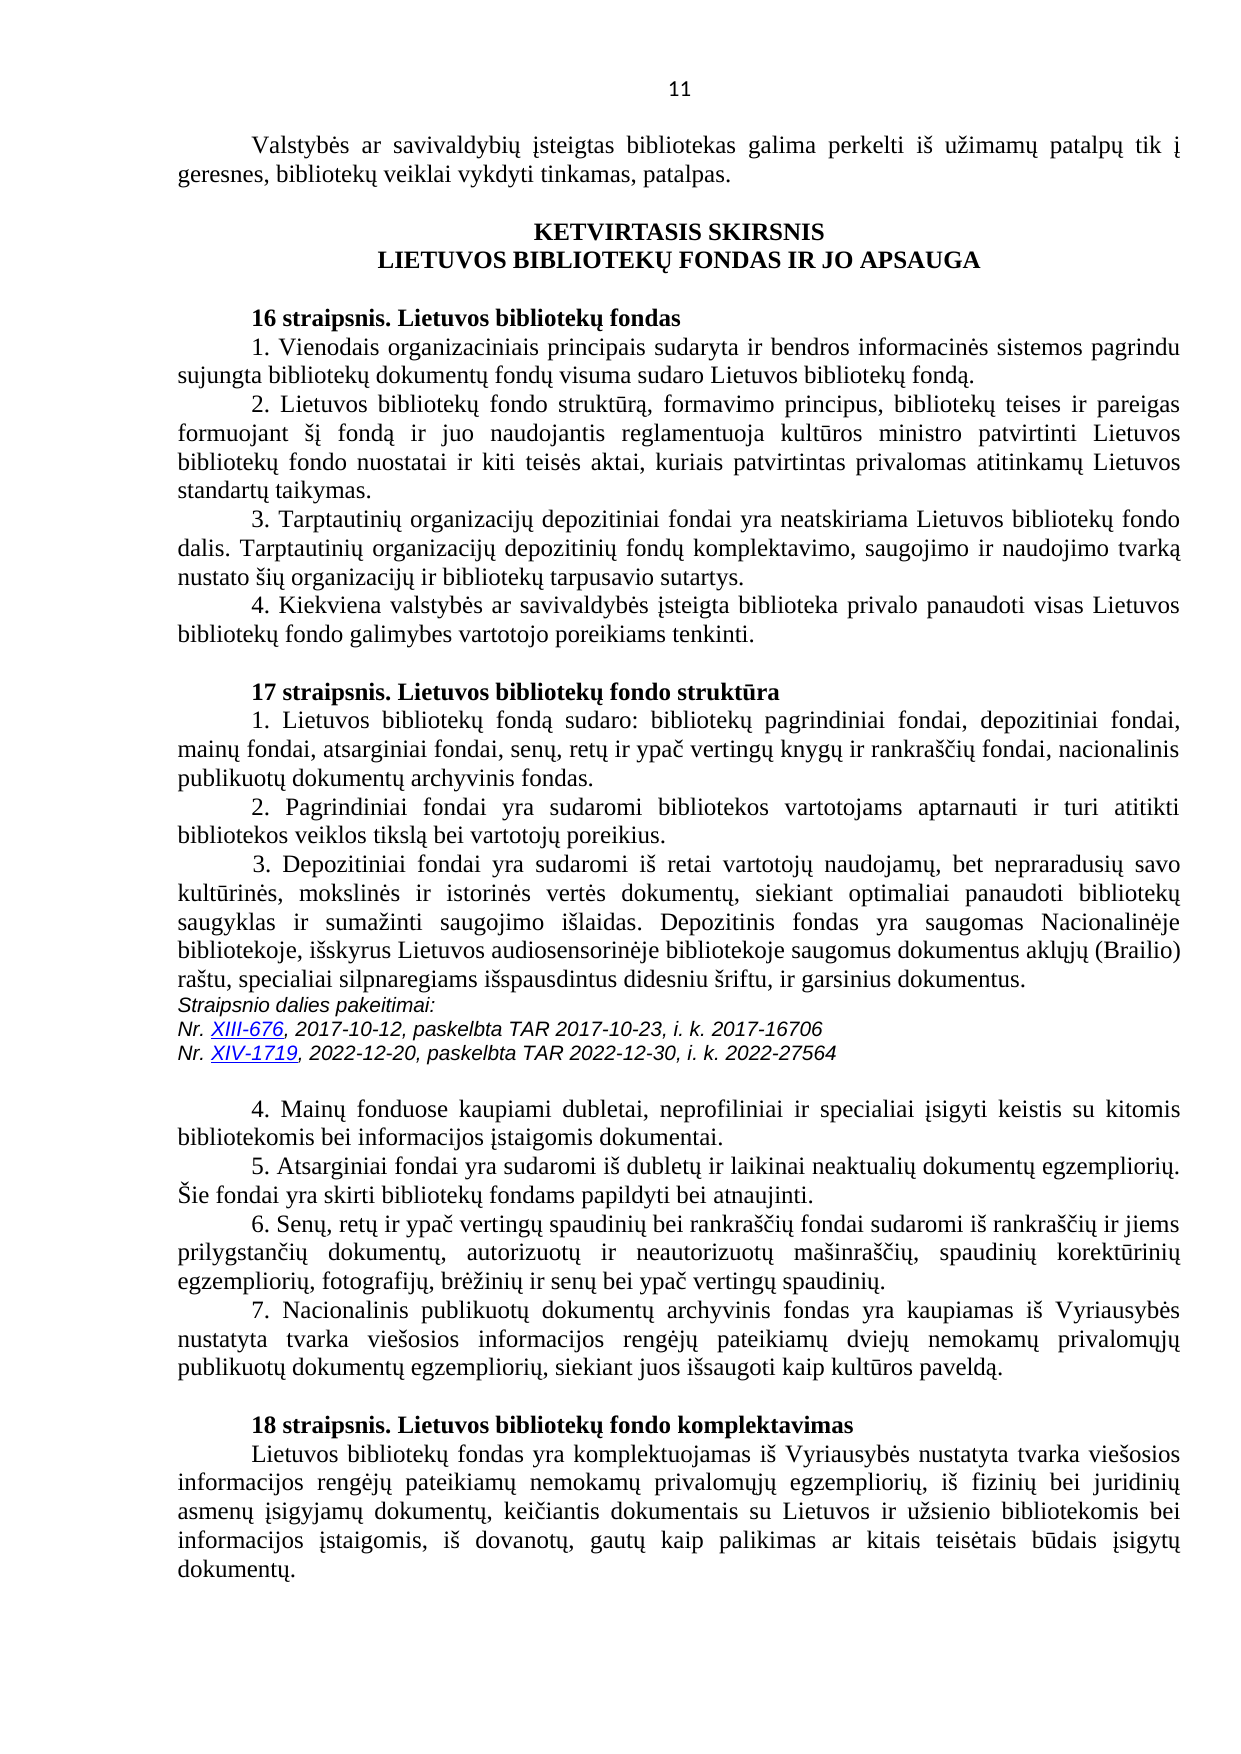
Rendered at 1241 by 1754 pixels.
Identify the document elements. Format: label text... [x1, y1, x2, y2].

text 3. Tarptautinių organizacijų depozitiniai fondai yra neatskiriama Lietuvos bibliotekų fondo dalis. Tarptautinių organizacijų depozitinių fondų komplektavimo, saugojimo ir naudojimo tvarką nustato šių organizacijų ir bibliotekų tarpusavio sutartys. [177, 504, 1181, 591]
text 17 straipsnis. Lietuvos bibliotekų fondo struktūra [177, 677, 1181, 706]
subtitle LIETUVOS BIBLIOTEKŲ FONDAS IR JO APSAUGA [177, 246, 1181, 274]
text 7. Nacionalinis publikuotų dokumentų archyvinis fondas yra kaupiamas iš Vyriausybės nustatyta tvarka viešosios informacijos rengėjų pateikiamų dviejų nemokamų privalomųjų publikuotų dokumentų egzempliorių, siekiant juos išsaugoti kaip kultūros paveldą. [177, 1295, 1181, 1381]
text 2. Pagrindiniai fondai yra sudaromi bibliotekos vartotojams aptarnauti ir turi atitikti bibliotekos veiklos tikslą bei vartotojų poreikius. [177, 792, 1181, 849]
text 1. Lietuvos bibliotekų fondą sudaro: bibliotekų pagrindiniai fondai, depozitiniai fondai, mainų fondai, atsarginiai fondai, senų, retų ir ypač vertingų knygų ir rankraščių fondai, nacionalinis publikuotų dokumentų archyvinis fondas. [177, 706, 1181, 792]
text KETVIRTASIS SKIRSNIS [177, 217, 1181, 246]
text 3. Depozitiniai fondai yra sudaromi iš retai vartotojų naudojamų, bet nepraradusių savo kultūrinės, mokslinės ir istorinės vertės dokumentų, siekiant optimaliai panaudoti bibliotekų saugyklas ir sumažinti saugojimo išlaidas. Depozitinis fondas yra saugomas Nacionalinėje bibliotekoje, išskyrus Lietuvos audiosensorinėje bibliotekoje saugomus dokumentus aklųjų (Brailio) raštu, specialiai silpnaregiams išspausdintus didesniu šriftu, ir garsinius dokumentus. [177, 849, 1181, 993]
text 2. Lietuvos bibliotekų fondo struktūrą, formavimo principus, bibliotekų teises ir pareigas formuojant šį fondą ir juo naudojantis reglamentuoja kultūros ministro patvirtinti Lietuvos bibliotekų fondo nuostatai ir kiti teisės aktai, kuriais patvirtintas privalomas atitinkamų Lietuvos standartų taikymas. [177, 389, 1181, 504]
text Nr. XIV-1719, 2022-12-20, paskelbta TAR 2022-12-30, i. k. 2022-27564 [177, 1041, 1181, 1065]
text Valstybės ar savivaldybių įsteigtas bibliotekas galima perkelti iš užimamų patalpų tik į geresnes, bibliotekų veiklai vykdyti tinkamas, patalpas. [177, 131, 1181, 188]
text 4. Mainų fonduose kaupiami dubletai, neprofiliniai ir specialiai įsigyti keistis su kitomis bibliotekomis bei informacijos įstaigomis dokumentai. [177, 1094, 1181, 1151]
text Nr. XIII-676, 2017-10-12, paskelbta TAR 2017-10-23, i. k. 2017-16706 [177, 1017, 1181, 1041]
text Straipsnio dalies pakeitimai: [177, 993, 1181, 1017]
text 18 straipsnis. Lietuvos bibliotekų fondo komplektavimas [177, 1410, 1181, 1439]
text Lietuvos bibliotekų fondas yra komplektuojamas iš Vyriausybės nustatyta tvarka viešosios informacijos rengėjų pateikiamų nemokamų privalomųjų egzempliorių, iš fizinių bei juridinių asmenų įsigyjamų dokumentų, keičiantis dokumentais su Lietuvos ir užsienio bibliotekomis bei informacijos įstaigomis, iš dovanotų, gautų kaip palikimas ar kitais teisėtais būdais įsigytų dokumentų. [177, 1439, 1181, 1582]
text 4. Kiekviena valstybės ar savivaldybės įsteigta biblioteka privalo panaudoti visas Lietuvos bibliotekų fondo galimybes vartotojo poreikiams tenkinti. [177, 591, 1181, 648]
text 6. Senų, retų ir ypač vertingų spaudinių bei rankraščių fondai sudaromi iš rankraščių ir jiems prilygstančių dokumentų, autorizuotų ir neautorizuotų mašinraščių, spaudinių korektūrinių egzempliorių, fotografijų, brėžinių ir senų bei ypač vertingų spaudinių. [177, 1209, 1181, 1295]
text 1. Vienodais organizaciniais principais sudaryta ir bendros informacinės sistemos pagrindu sujungta bibliotekų dokumentų fondų visuma sudaro Lietuvos bibliotekų fondą. [177, 332, 1181, 389]
text 16 straipsnis. Lietuvos bibliotekų fondas [177, 303, 1181, 332]
text 5. Atsarginiai fondai yra sudaromi iš dubletų ir laikinai neaktualių dokumentų egzempliorių. Šie fondai yra skirti bibliotekų fondams papildyti bei atnaujinti. [177, 1151, 1181, 1209]
